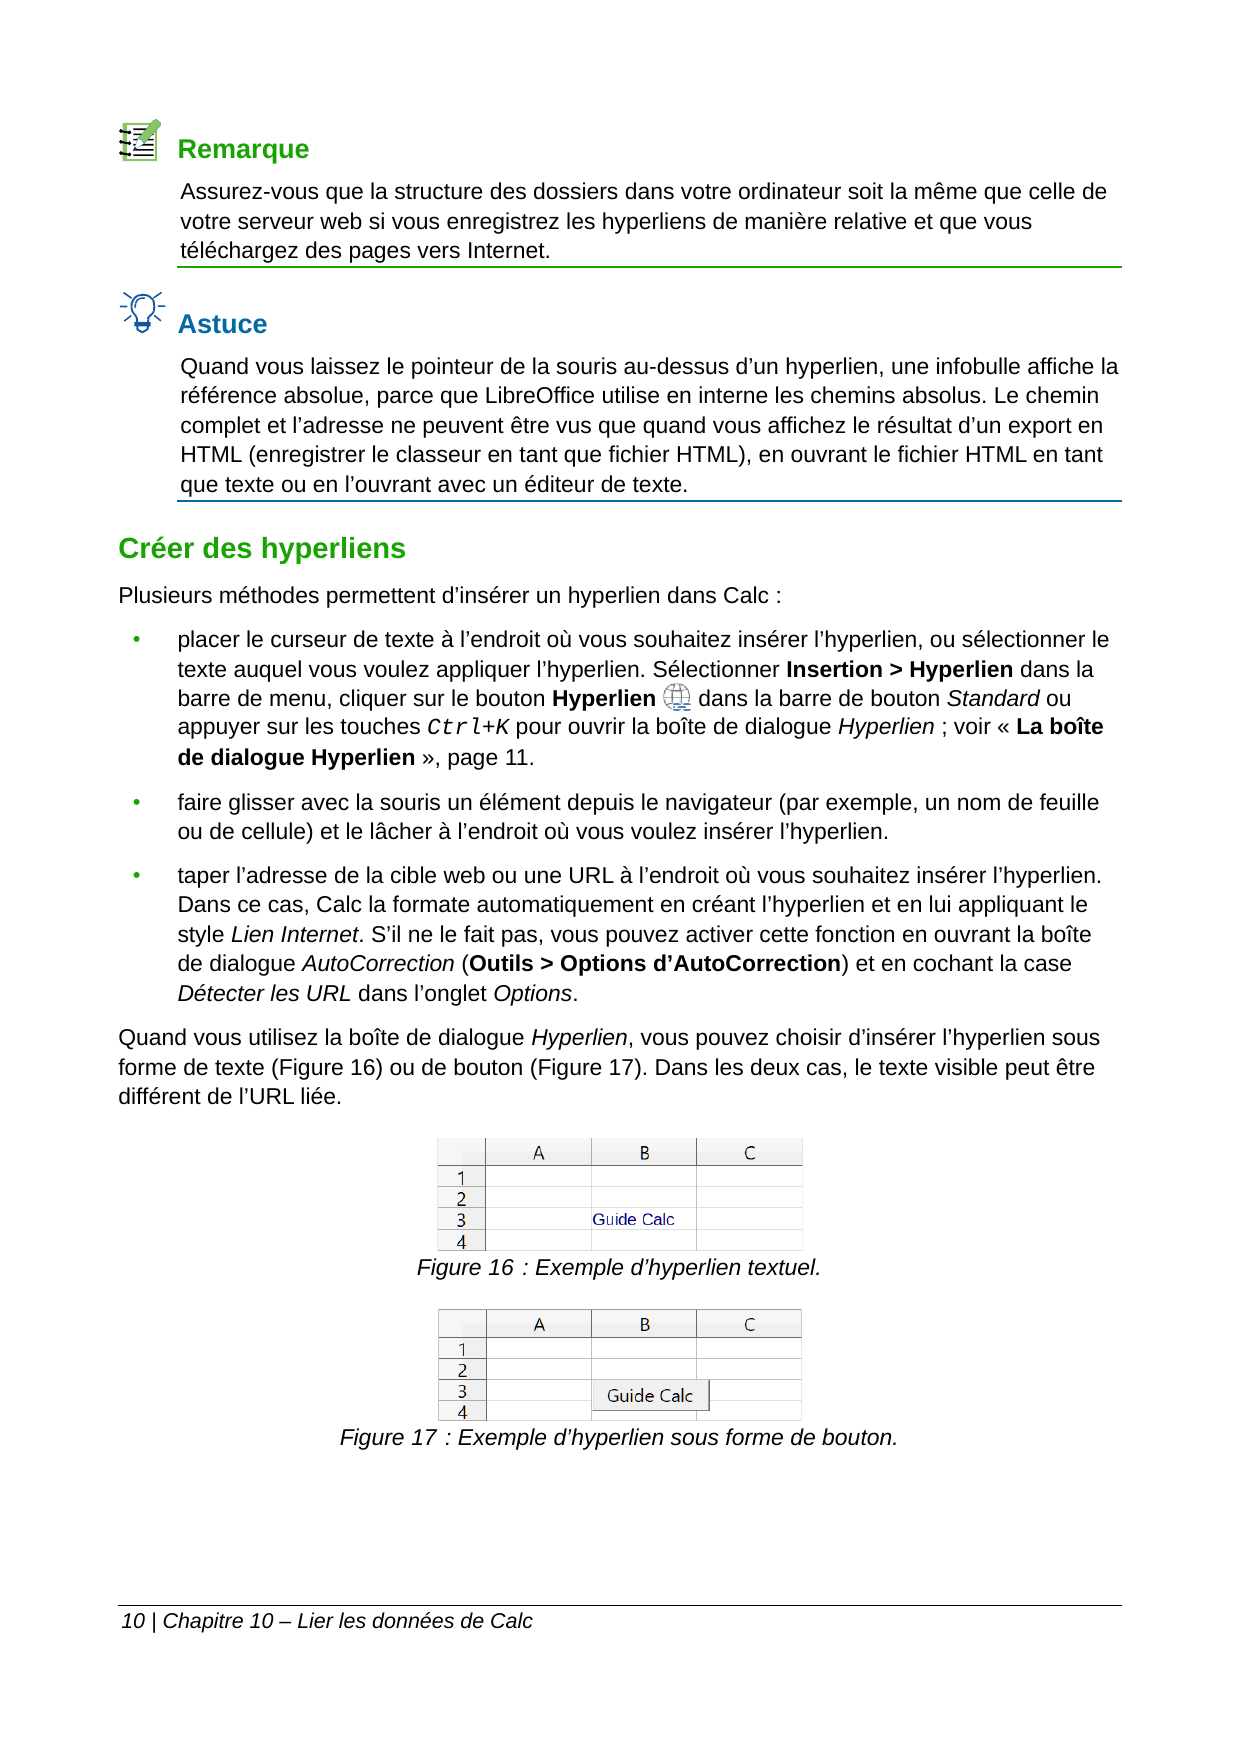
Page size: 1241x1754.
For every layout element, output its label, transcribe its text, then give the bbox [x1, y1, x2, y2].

picture [437, 1138, 803, 1251]
text Quand vous laissez le pointeur de la souris au-dessus d’un hyperlien, une infobulle affiche la référence absolue, parce que LibreOffice utilise en interne les chemins absolus. Le chemin complet et l’adresse ne peuvent être vus que quand vous affichez le résultat d’un export en HTML (enregistrer le classeur en tant que fichier HTML), en ouvrant le fichier HTML en tant que texte ou en l’ouvrant avec un éditeur de texte. [177, 347, 1122, 500]
text Assurez-vous que la structure des dossiers dans votre ordinateur soit la même que celle de votre serveur web si vous enregistrez les hyperliens de manière relative et que vous téléchargez des pages vers Internet. [177, 172, 1122, 266]
text Figure 17 : Exemple d’hyperlien sous forme de bouton. [118, 1421, 1122, 1451]
picture [662, 682, 692, 712]
list placer le curseur de texte à l’endroit où vous souhaitez insérer l’hyperlien, ou sélectionner le texte auquel vous voulez appliquer l’hyperlien. Sélectionner Insertion > Hyperlien dans la barre de menu, cliquer sur le bouton Hyperlien dans la barre de bouton Standard ou appuyer sur les touches Ctrl+K pour ouvrir la boîte de dialogue Hyperlien ; voir « La boîte de dialogue Hyperlien », page 11. [133, 623, 1122, 771]
picture [438, 1309, 802, 1421]
list Remarque [118, 118, 1122, 164]
list Astuce [118, 291, 1122, 339]
list faire glisser avec la souris un élément depuis le navigateur (par exemple, un nom de feuille ou de cellule) et le lâcher à l’endroit où vous voulez insérer l’hyperlien. [133, 785, 1122, 844]
text Plusieurs méthodes permettent d’insérer un hyperlien dans Calc : [118, 579, 1122, 609]
subtitle Créer des hyperliens [118, 531, 1122, 565]
text Figure 16 : Exemple d’hyperlien textuel. [118, 1250, 1122, 1280]
text Quand vous utilisez la boîte de dialogue Hyperlien, vous pouvez choisir d’insérer l’hyperlien sous forme de texte (Figure 16) ou de bouton (Figure 17). Dans les deux cas, le texte visible peut être différent de l’URL liée. [118, 1021, 1122, 1109]
list taper l’adresse de la cible web ou une URL à l’endroit où vous souhaitez insérer l’hyperlien. Dans ce cas, Calc la formate automatiquement en créant l’hyperlien et en lui appliquant le style Lien Internet. S’il ne le fait pas, vous pouvez activer cette fonction en ouvrant la boîte de dialogue AutoCorrection (Outils > Options d’AutoCorrection) et en cochant la case Détecter les URL dans l’onglet Options. [133, 859, 1122, 1006]
